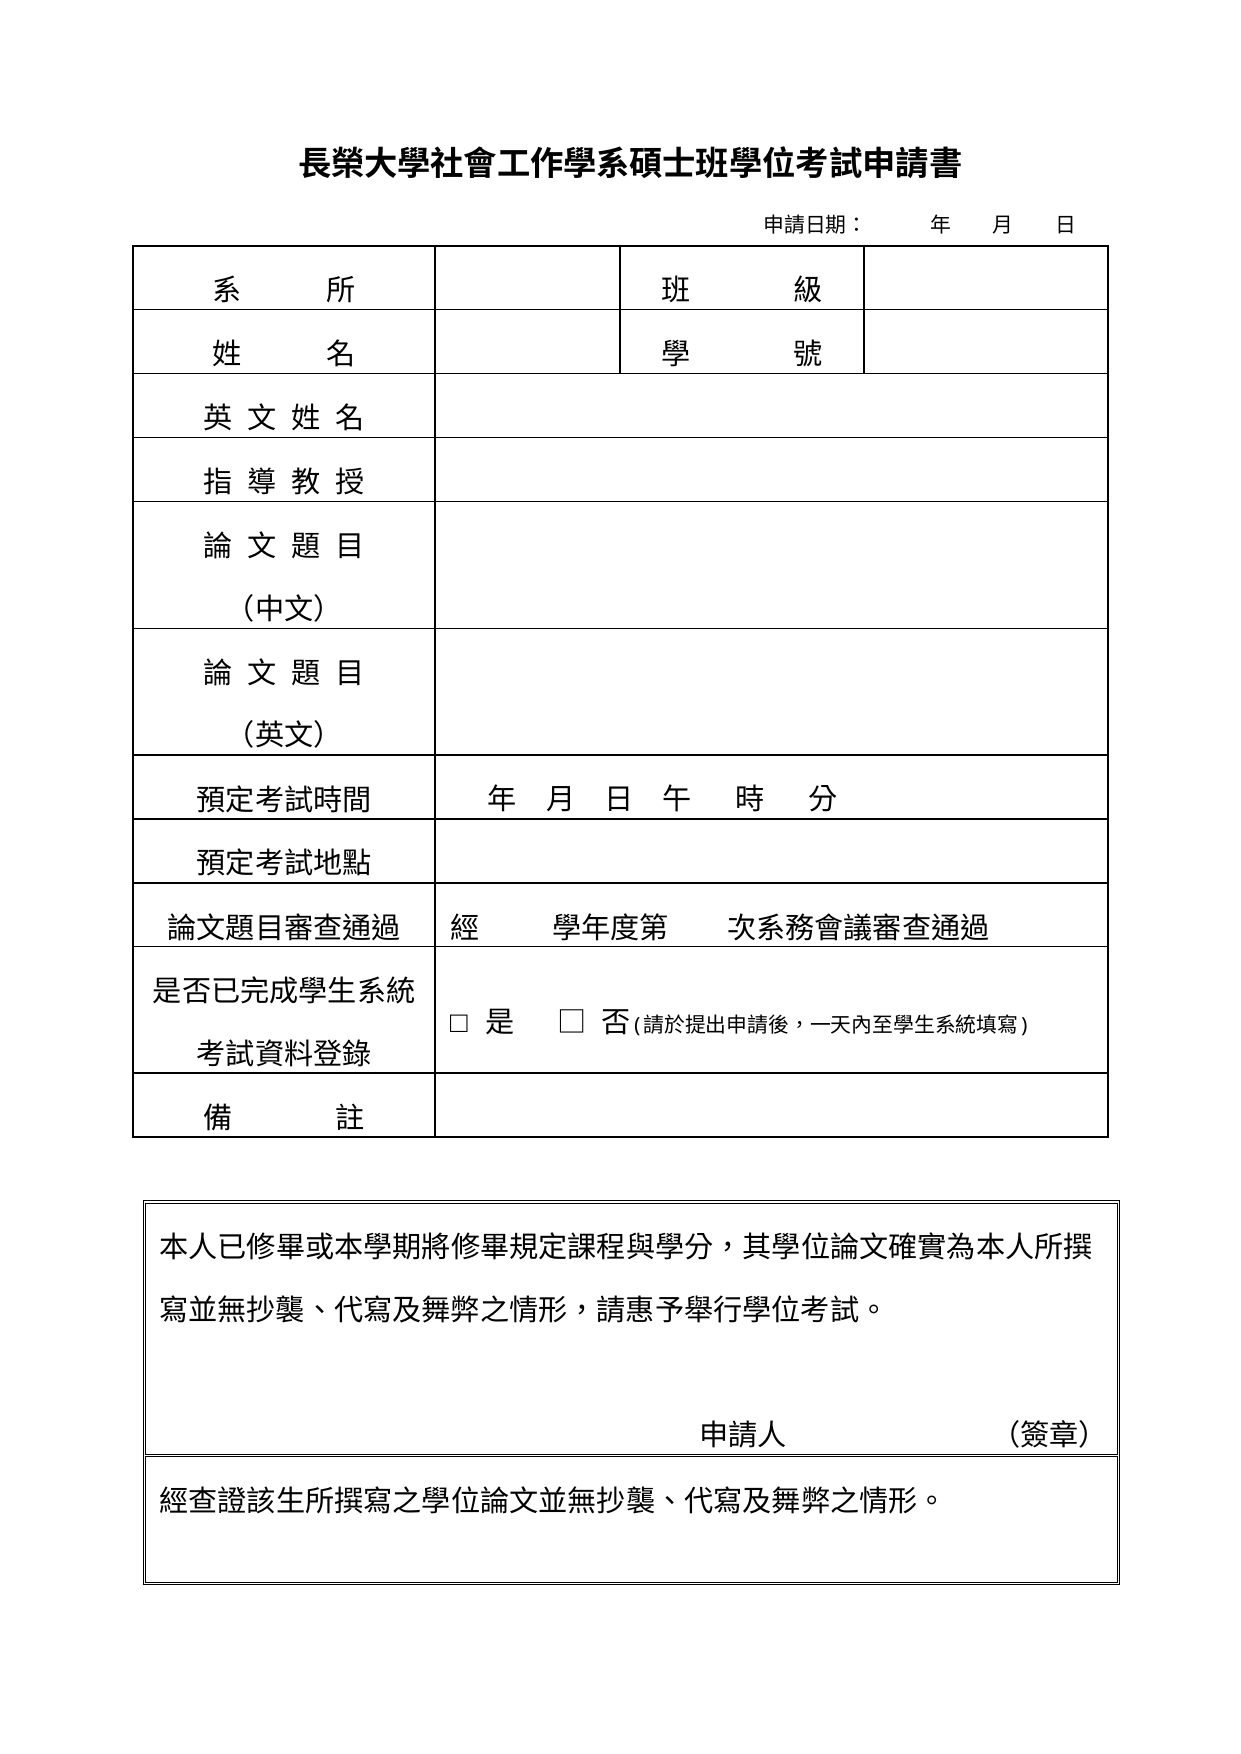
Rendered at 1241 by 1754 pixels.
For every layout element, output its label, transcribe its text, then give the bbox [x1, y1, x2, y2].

table_cell [436, 438, 1107, 501]
table_cell 姓 名 [134, 310, 434, 373]
table_cell [436, 629, 1107, 754]
table_cell □ 是 □ 否(請於提出申請後，一天內至學生系統填寫) [436, 947, 1107, 1072]
table_cell [865, 310, 1107, 373]
table_cell 預定考試時間 [134, 756, 434, 818]
table_cell 經 學年度第 次系務會議審查通過 [436, 884, 1107, 946]
table_cell 經查證該生所撰寫之學位論文並無抄襲、代寫及舞弊之情形。 [146, 1457, 1117, 1582]
table_cell [436, 310, 619, 373]
table_cell [436, 374, 1107, 437]
table_cell 是否已完成學生系統 考試資料登錄 [134, 947, 434, 1072]
table_cell 備 註 [134, 1074, 434, 1136]
table_cell 論 文 題 目 （中文） [134, 502, 434, 627]
text 長榮大學社會工作學系碩士班學位考試申請書 [118, 119, 1122, 182]
table_header 班 級 [621, 247, 863, 309]
table_header 系 所 [134, 247, 434, 309]
table_cell 學 號 [621, 310, 863, 373]
text 申請日期： 年 月 日 [118, 182, 1075, 244]
table_cell [436, 1074, 1107, 1136]
table_cell 論文題目審查通過 [134, 884, 434, 946]
table_header [436, 247, 619, 309]
table_cell 預定考試地點 [134, 820, 434, 882]
table_cell 英 文 姓 名 [134, 374, 434, 437]
table_cell 指 導 教 授 [134, 438, 434, 501]
table_header [865, 247, 1107, 309]
table_header 本人已修畢或本學期將修畢規定課程與學分，其學位論文確實為本人所撰寫並無抄襲、代寫及舞弊之情形，請惠予舉行學位考試。 申請人 （簽章） [146, 1204, 1117, 1453]
table_cell [436, 502, 1107, 627]
table_cell 年 月 日 午 時 分 [436, 756, 1107, 818]
table_cell 論 文 題 目 （英文） [134, 629, 434, 754]
table_cell [436, 820, 1107, 882]
